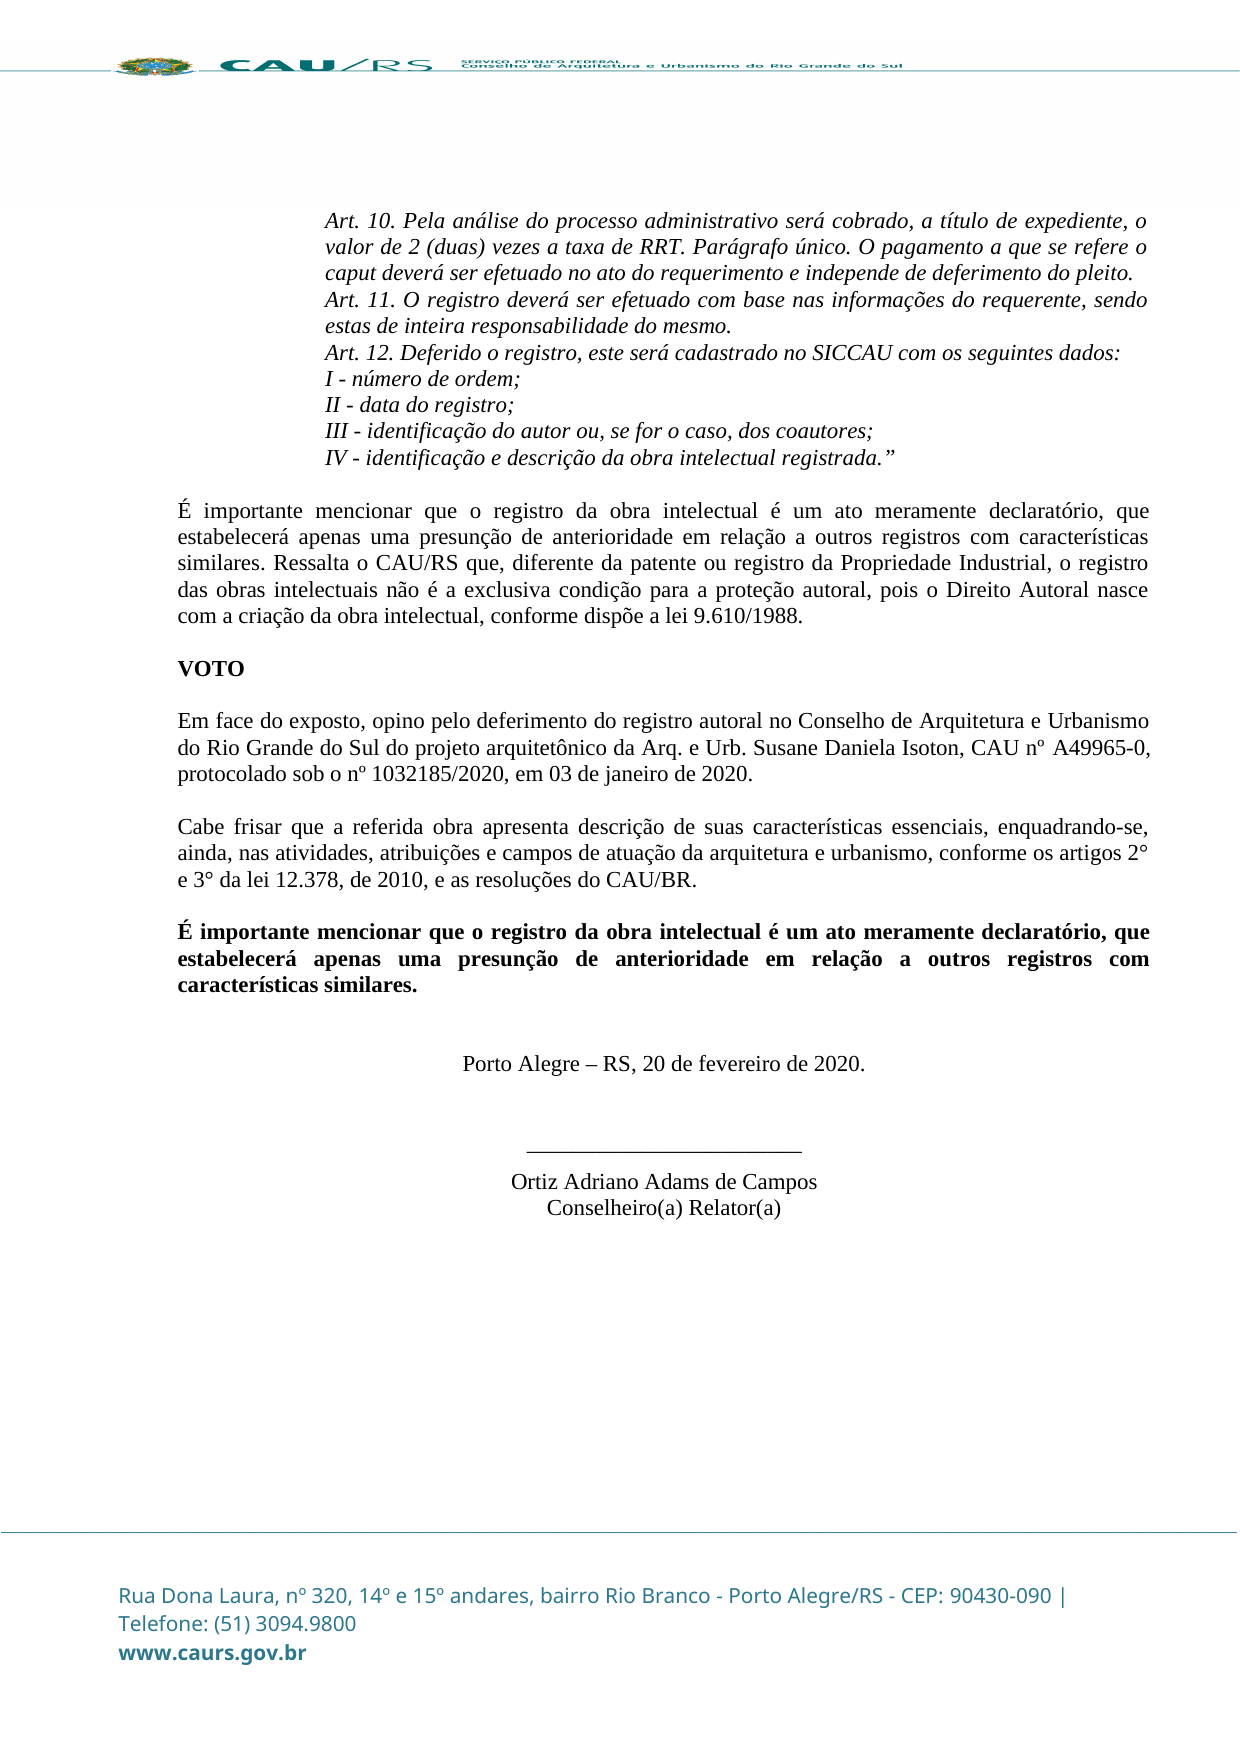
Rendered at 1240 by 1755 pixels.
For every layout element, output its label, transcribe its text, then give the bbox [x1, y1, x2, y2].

text VOTO [177, 655, 1151, 681]
text É importante mencionar que o registro da obra intelectual é um ato meramente declaratório, que estabelecerá apenas uma presunção de anterioridade em relação a outros registros com características similares. Ressalta o CAU/RS que, diferente da patente ou registro da Propriedade Industrial, o registro das obras intelectuais não é a exclusiva condição para a proteção autoral, pois o Direito Autoral nasce com a criação da obra intelectual, conforme dispõe a lei 9.610/1988. [177, 497, 1151, 628]
text Cabe frisar que a referida obra apresenta descrição de suas características essenciais, enquadrando-se, ainda, nas atividades, atribuições e campos de atuação da arquitetura e urbanismo, conforme os artigos 2° e 3° da lei 12.378, de 2010, e as resoluções do CAU/BR. [177, 813, 1151, 892]
text I - número de ordem; [325, 365, 1151, 391]
text IV - identificação e descrição da obra intelectual registrada.” [325, 444, 1151, 470]
text Art. 10. Pela análise do processo administrativo será cobrado, a título de expediente, o valor de 2 (duas) vezes a taxa de RRT. Parágrafo único. O pagamento a que se refere o caput deverá ser efetuado no ato do requerimento e independe de deferimento do pleito. [325, 207, 1151, 286]
text Em face do exposto, opino pelo deferimento do registro autoral no Conselho de Arquitetura e Urbanismo do Rio Grande do Sul do projeto arquitetônico da Arq. e Urb. Susane Daniela Isoton, CAU nº A49965-0, protocolado sob o nº 1032185/2020, em 03 de janeiro de 2020. [177, 707, 1151, 787]
text III - identificação do autor ou, se for o caso, dos coautores; [325, 418, 1151, 444]
text Art. 11. O registro deverá ser efetuado com base nas informações do requerente, sendo estas de inteira responsabilidade do mesmo. [325, 286, 1151, 338]
text Ortiz Adriano Adams de Campos [177, 1168, 1151, 1194]
text Porto Alegre – RS, 20 de fevereiro de 2020. [177, 1050, 1151, 1076]
text II - data do registro; [325, 391, 1151, 418]
text É importante mencionar que o registro da obra intelectual é um ato meramente declaratório, que estabelecerá apenas uma presunção de anterioridade em relação a outros registros com características similares. [177, 918, 1151, 997]
text Conselheiro(a) Relator(a) [177, 1194, 1151, 1221]
text Art. 12. Deferido o registro, este será cadastrado no SICCAU com os seguintes dados: [325, 338, 1151, 365]
text ________________________ [177, 1129, 1151, 1156]
